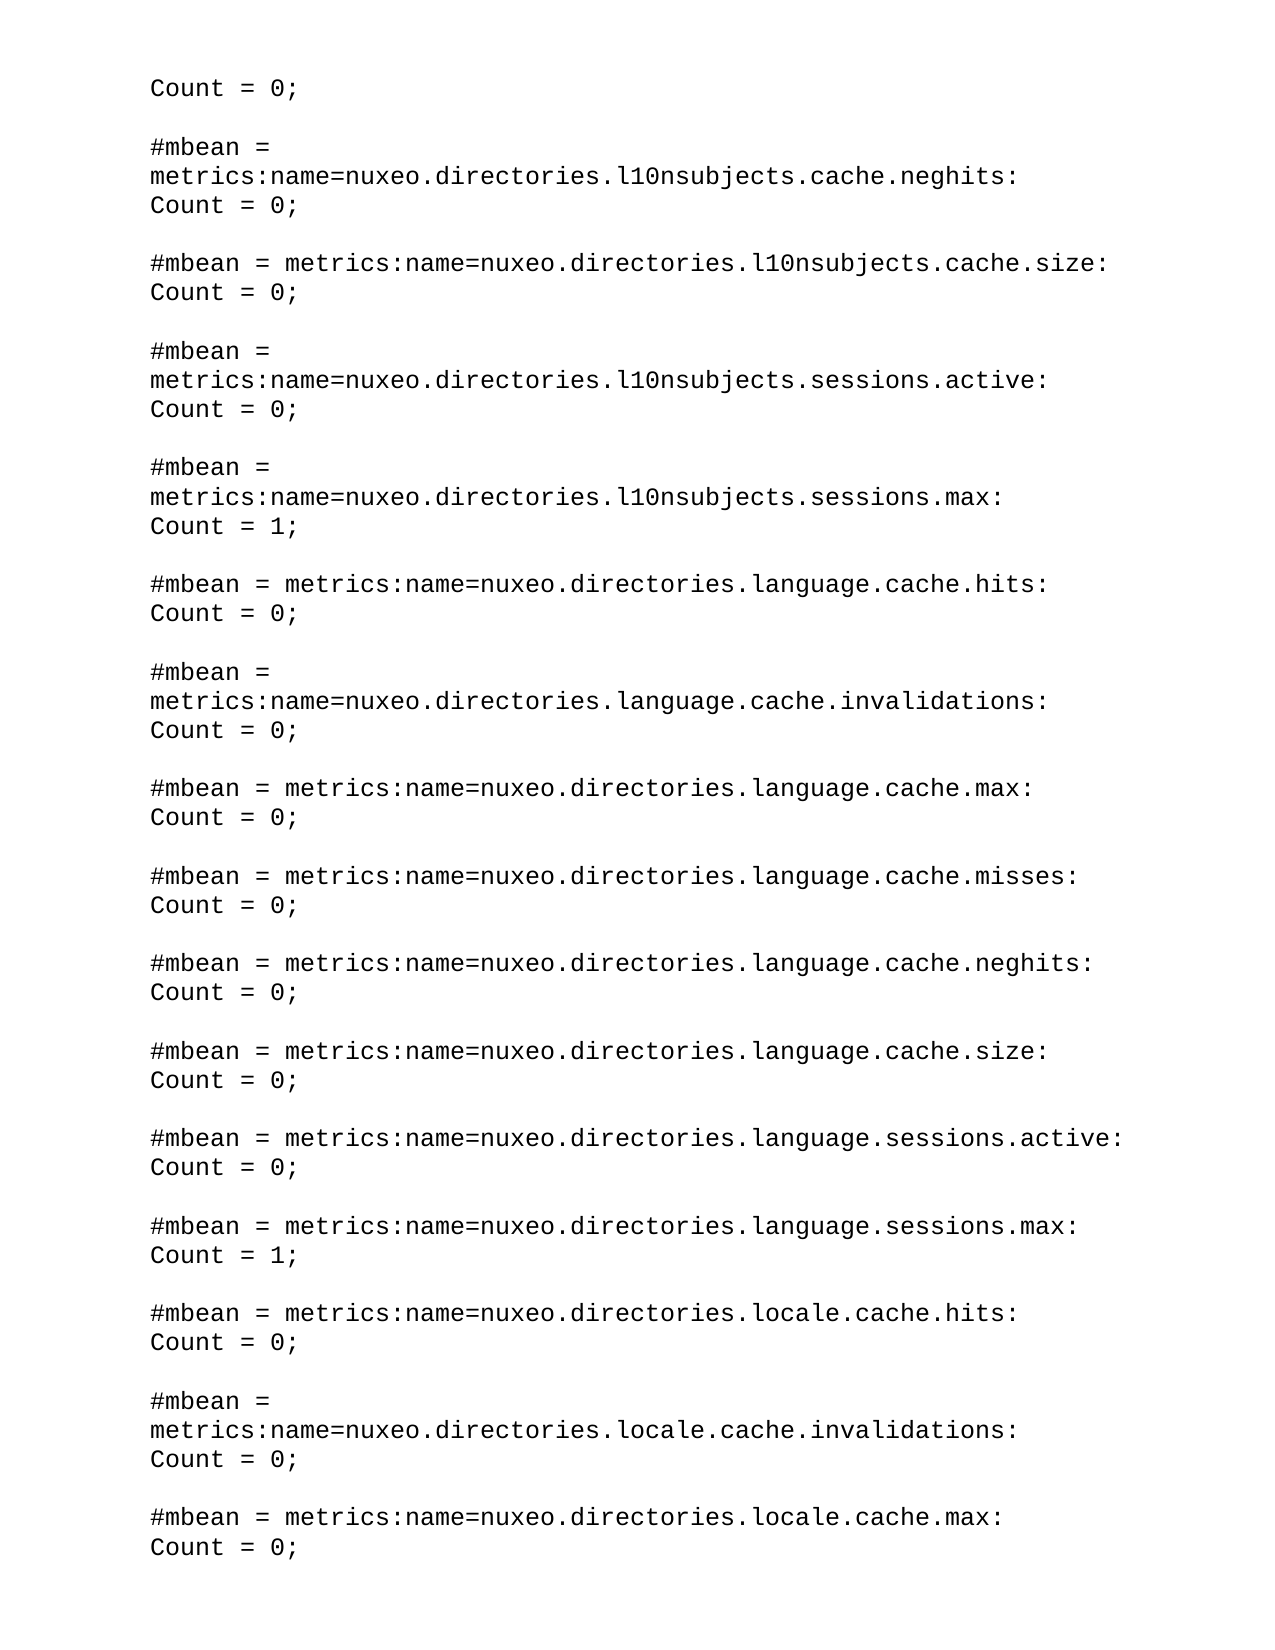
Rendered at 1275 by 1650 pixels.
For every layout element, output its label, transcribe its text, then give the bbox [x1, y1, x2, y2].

text Count = 0; [150, 892, 1125, 921]
text #mbean = metrics:name=nuxeo.directories.language.cache.neghits: [150, 950, 1125, 979]
text #mbean = metrics:name=nuxeo.directories.l10nsubjects.cache.neghits: [150, 133, 1125, 192]
text Count = 0; [150, 396, 1125, 425]
text Count = 0; [150, 717, 1125, 746]
text #mbean = metrics:name=nuxeo.directories.language.cache.misses: [150, 862, 1125, 892]
text #mbean = metrics:name=nuxeo.directories.l10nsubjects.cache.size: [150, 250, 1125, 279]
text #mbean = metrics:name=nuxeo.directories.language.sessions.active: [150, 1125, 1125, 1154]
text #mbean = metrics:name=nuxeo.directories.locale.cache.invalidations: [150, 1387, 1125, 1446]
text Count = 0; [150, 1446, 1125, 1475]
text Count = 0; [150, 1154, 1125, 1183]
text Count = 0; [150, 75, 1125, 104]
text #mbean = metrics:name=nuxeo.directories.locale.cache.max: [150, 1504, 1125, 1533]
text Count = 0; [150, 279, 1125, 308]
text #mbean = metrics:name=nuxeo.directories.language.cache.size: [150, 1037, 1125, 1067]
text Count = 1; [150, 512, 1125, 542]
text Count = 0; [150, 1329, 1125, 1358]
text #mbean = metrics:name=nuxeo.directories.language.sessions.max: [150, 1212, 1125, 1242]
text #mbean = metrics:name=nuxeo.directories.l10nsubjects.sessions.active: [150, 337, 1125, 396]
text Count = 0; [150, 979, 1125, 1008]
text #mbean = metrics:name=nuxeo.directories.l10nsubjects.sessions.max: [150, 454, 1125, 512]
text Count = 1; [150, 1242, 1125, 1271]
text #mbean = metrics:name=nuxeo.directories.language.cache.hits: [150, 571, 1125, 600]
text #mbean = metrics:name=nuxeo.directories.language.cache.max: [150, 775, 1125, 804]
text Count = 0; [150, 192, 1125, 221]
text Count = 0; [150, 1067, 1125, 1096]
text Count = 0; [150, 1533, 1125, 1562]
text Count = 0; [150, 600, 1125, 629]
text #mbean = metrics:name=nuxeo.directories.locale.cache.hits: [150, 1300, 1125, 1329]
text Count = 0; [150, 804, 1125, 833]
text #mbean = metrics:name=nuxeo.directories.language.cache.invalidations: [150, 658, 1125, 717]
